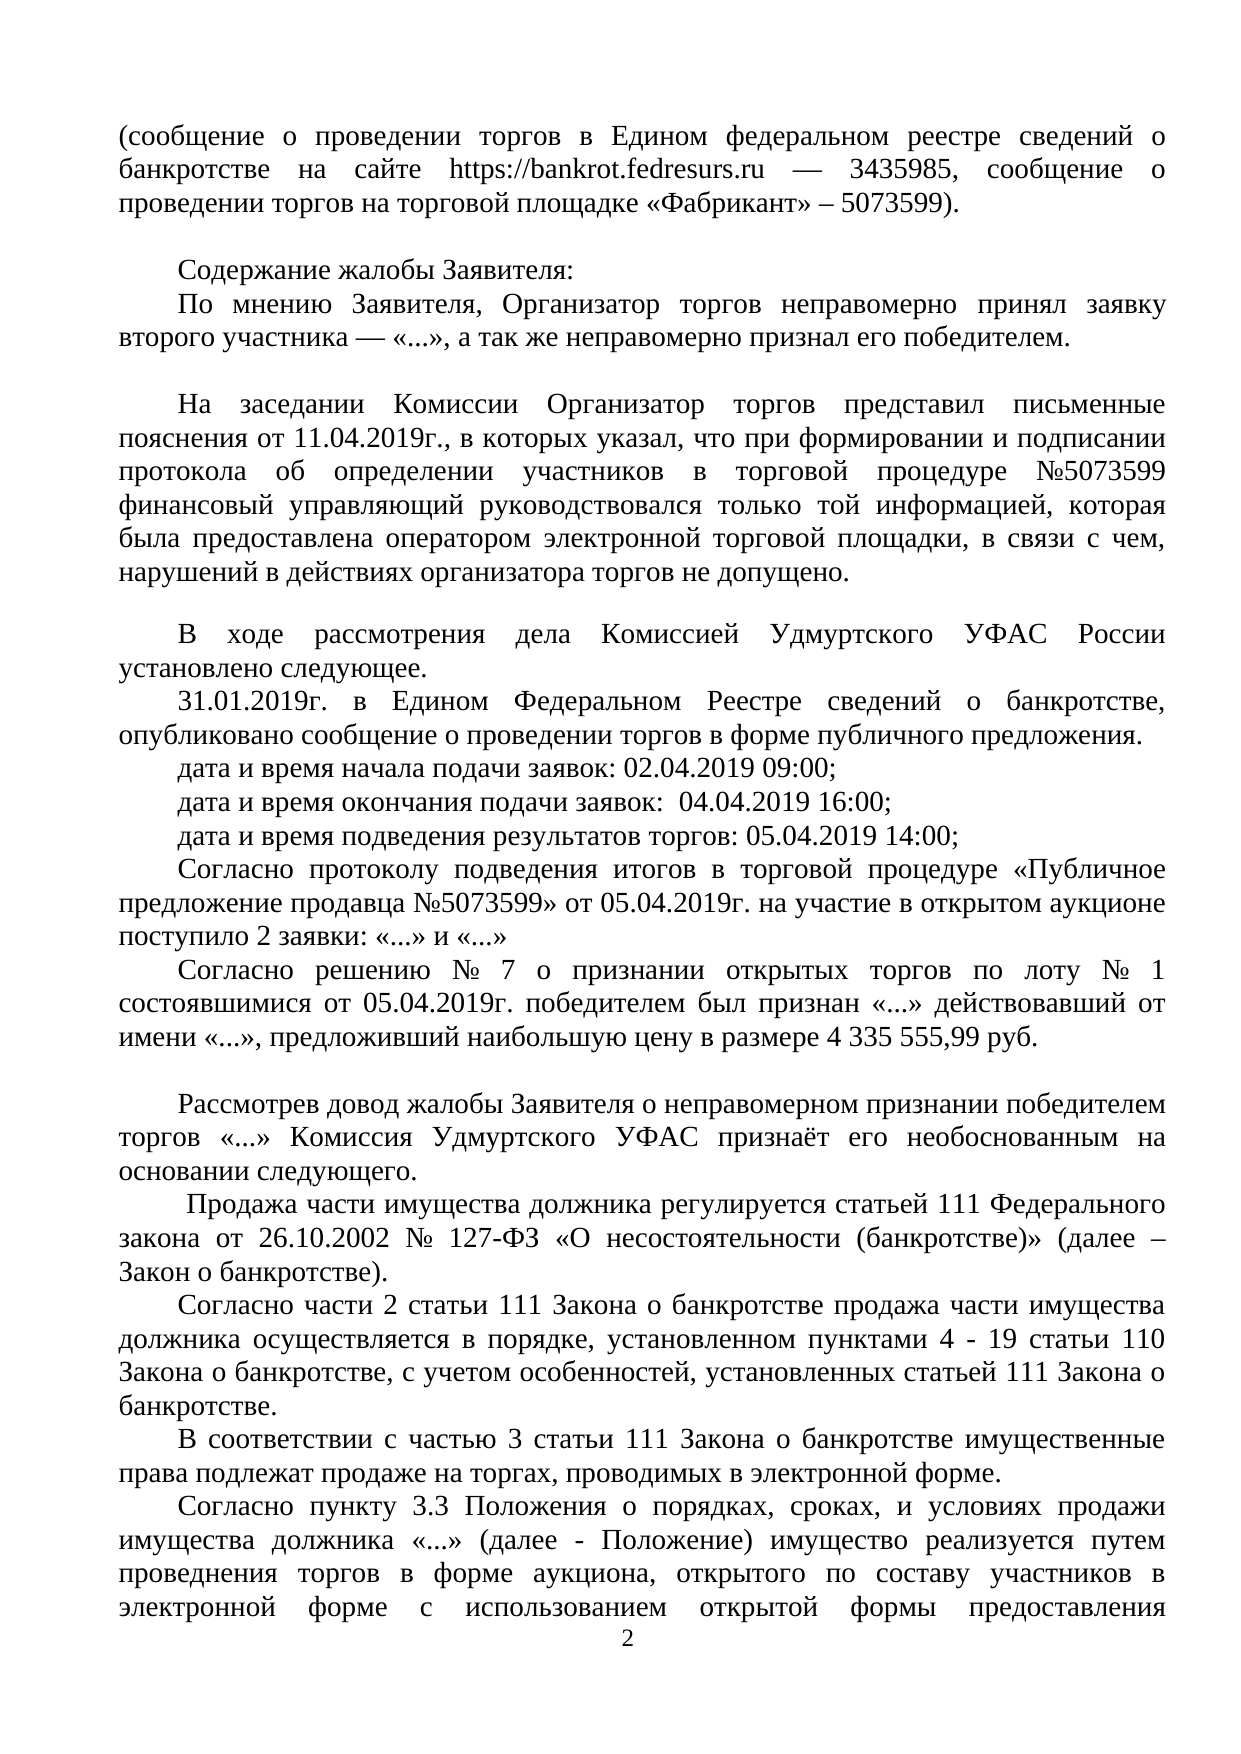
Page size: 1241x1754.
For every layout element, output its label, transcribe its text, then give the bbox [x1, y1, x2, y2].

text (сообщение о проведении торгов в Едином федеральном реестре сведений о банкротстве на сайте https://bankrot.fedresurs.ru — 3435985, сообщение о проведении торгов на торговой площадке «Фабрикант» – 5073599). [118, 118, 1167, 219]
text Согласно решению № 7 о признании открытых торгов по лоту № 1 состоявшимися от 05.04.2019г. победителем был признан «...» действовавший от имени «...», предложивший наибольшую цену в размере 4 335 555,99 руб. [118, 952, 1167, 1052]
text 31.01.2019г. в Едином Федеральном Реестре сведений о банкротстве, опубликовано сообщение о проведении торгов в форме публичного предложения. [118, 683, 1167, 751]
text Содержание жалобы Заявителя: [118, 252, 1167, 286]
text На заседании Комиссии Организатор торгов представил письменные пояснения от 11.04.2019г., в которых указал, что при формировании и подписании протокола об определении участников в торговой процедуре №5073599 финансовый управляющий руководствовался только той информацией, которая была предоставлена оператором электронной торговой площадки, в связи с чем, нарушений в действиях организатора торгов не допущено. [118, 386, 1167, 588]
text По мнению Заявителя, Организатор торгов неправомерно принял заявку второго участника — «...», а так же неправомерно признал его победителем. [118, 286, 1167, 353]
text Согласно протоколу подведения итогов в торговой процедуре «Публичное предложение продавца №5073599» от 05.04.2019г. на участие в открытом аукционе поступило 2 заявки: «...» и «...» [118, 851, 1167, 952]
text Рассмотрев довод жалобы Заявителя о неправомерном признании победителем торгов «...» Комиссия Удмуртского УФАС признаёт его необоснованным на основании следующего. [118, 1086, 1167, 1187]
text Продажа части имущества должника регулируется статьей 111 Федерального закона от 26.10.2002 № 127-ФЗ «О несостоятельности (банкротстве)» (далее – Закон о банкротстве). [118, 1187, 1167, 1287]
text дата и время подведения результатов торгов: 05.04.2019 14:00; [118, 818, 1167, 851]
text В ходе рассмотрения дела Комиссией Удмуртского УФАС России установлено следующее. [118, 616, 1167, 683]
text В соответствии с частью 3 статьи 111 Закона о банкротстве имущественные права подлежат продаже на торгах, проводимых в электронной форме. [118, 1421, 1167, 1488]
text дата и время окончания подачи заявок: 04.04.2019 16:00; [118, 784, 1167, 818]
text Согласно пункту 3.3 Положения о порядках, сроках, и условиях продажи имущества должника «...» (далее - Положение) имущество реализуется путем проведнения торгов в форме аукциона, открытого по составу участников в электронной форме с использованием открытой формы предоставления [118, 1488, 1167, 1623]
text дата и время начала подачи заявок: 02.04.2019 09:00; [118, 751, 1167, 784]
text Согласно части 2 статьи 111 Закона о банкротстве продажа части имущества должника осуществляется в порядке, установленном пунктами 4 - 19 статьи 110 Закона о банкротстве, с учетом особенностей, установленных статьей 111 Закона о банкротстве. [118, 1287, 1167, 1421]
